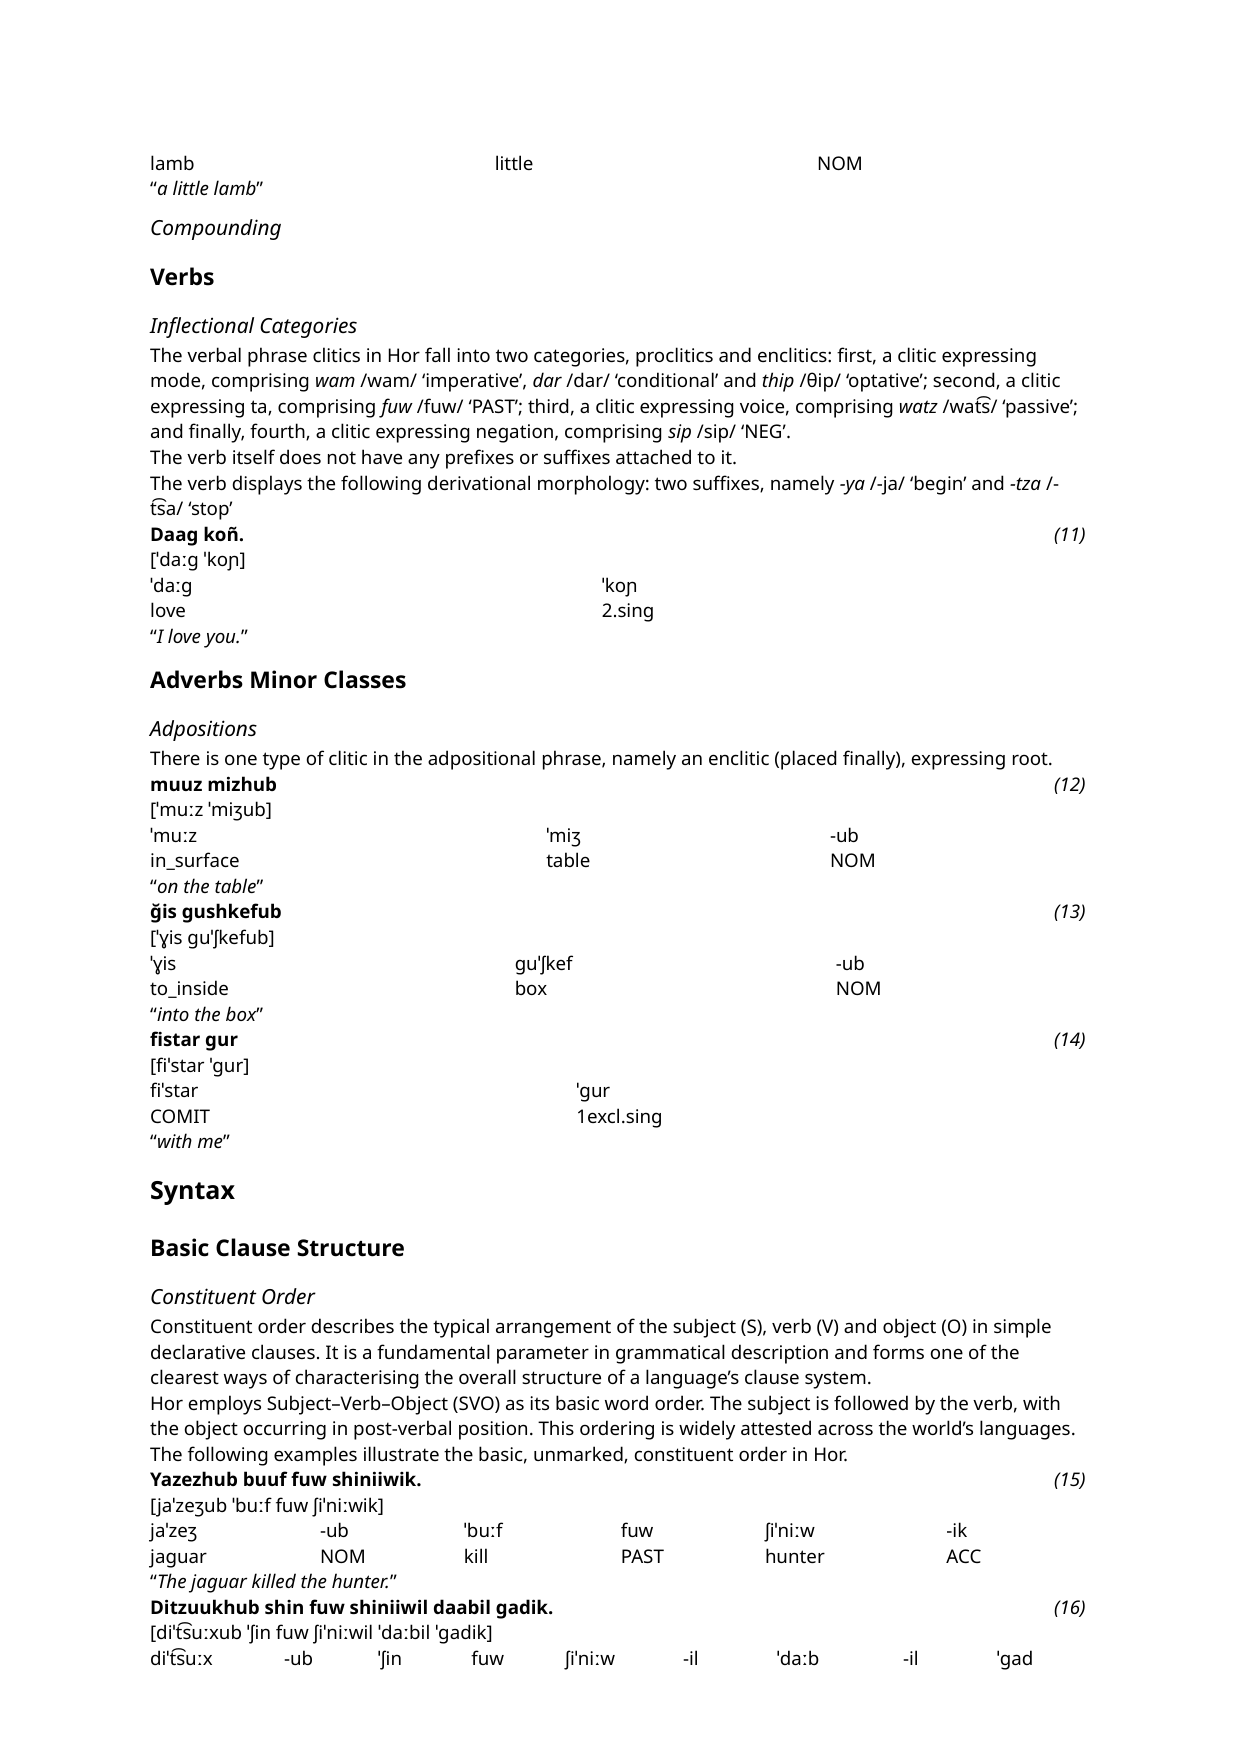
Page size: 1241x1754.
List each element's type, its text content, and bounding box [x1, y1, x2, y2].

table_cell NOM [830, 848, 1090, 873]
table_header ˈɡur [576, 1078, 1090, 1103]
table_header ɡuˈʃkef [515, 950, 836, 975]
subtitle Constituent Order [150, 1282, 1090, 1310]
text “I love you.” [150, 623, 1090, 648]
text “The jaguar killed the hunter.” [150, 1569, 1090, 1594]
table_cell NOM [836, 975, 1090, 1001]
text [ˈmuːz ˈmiʒub] [150, 797, 1090, 822]
text [ˈɣis ɡuˈʃkefub] [150, 924, 1090, 950]
table_header ˈmuːz [150, 822, 546, 848]
text [diˈt͡suːxub ˈʃin fuw ʃiˈniːwil ˈdaːbil ˈɡadik] [150, 1620, 1090, 1645]
table_header ˈɡad [997, 1645, 1090, 1671]
table_cell NOM [320, 1543, 464, 1569]
table_header ˈkoɲ [602, 572, 1090, 597]
text ğis gushkefub (13) [150, 899, 1090, 924]
table_cell in_surface [150, 848, 546, 873]
table_cell lamb [150, 150, 494, 176]
text “with me” [150, 1128, 1090, 1154]
table_cell hunter [765, 1543, 946, 1569]
text “a little lamb” [150, 176, 1090, 201]
table_header jaˈzeʒ [150, 1518, 320, 1543]
table_header ˈʃin [378, 1645, 471, 1671]
table_header -il [683, 1645, 777, 1671]
text Hor employs Subject–Verb–Object (SVO) as its basic word order. The subject is followed by the verb, with the object occurring in post-verbal position. This ordering is widely attested across the world’s languages. [150, 1390, 1090, 1441]
table_header -ub [830, 822, 1090, 848]
subtitle Compounding [150, 213, 1090, 242]
table_header ˈdaːɡ [150, 572, 602, 597]
subtitle Adverbs Minor Classes [150, 664, 1090, 695]
table_header -il [903, 1645, 997, 1671]
table_cell COMIT [150, 1103, 576, 1128]
table_header fiˈstar [150, 1078, 576, 1103]
text There is one type of clitic in the adpositional phrase, namely an enclitic (placed finally), expressing root. [150, 746, 1090, 771]
text [jaˈzeʒub ˈbuːf fuw ʃiˈniːwik] [150, 1492, 1090, 1518]
text Daag koñ. (11) [150, 521, 1090, 546]
table_header -ik [946, 1518, 1090, 1543]
text muuz mizhub (12) [150, 771, 1090, 797]
text The following examples illustrate the basic, unmarked, constituent order in Hor. [150, 1441, 1090, 1467]
text fistar gur (14) [150, 1026, 1090, 1052]
text The verb itself does not have any prefixes or suffixes attached to it. [150, 444, 1090, 470]
table_header fuw [621, 1518, 765, 1543]
table_cell table [546, 848, 830, 873]
text “into the box” [150, 1001, 1090, 1026]
table_header -ub [320, 1518, 464, 1543]
text Constituent order describes the typical arrangement of the subject (S), verb (V) and object (O) in simple declarative clauses. It is a fundamental parameter in grammatical description and forms one of the clearest ways of characterising the overall structure of a language’s clause system. [150, 1313, 1090, 1390]
table_cell 2.sing [602, 598, 1090, 623]
table_header ˈdaːb [777, 1645, 903, 1671]
table_header ˈmiʒ [546, 822, 830, 848]
table_header fuw [471, 1645, 565, 1671]
table_cell love [150, 598, 602, 623]
table_cell 1excl.sing [576, 1103, 1090, 1128]
table_header ˈbuːf [464, 1518, 621, 1543]
table_cell jaguar [150, 1543, 320, 1569]
table_header -ub [836, 950, 1090, 975]
text The verb displays the following derivational morphology: two suffixes, namely -ya /-ja/ ‘begin’ and -tza /-t͡sa/ ‘stop’ [150, 470, 1090, 521]
subtitle Inflectional Categories [150, 311, 1090, 339]
text Yazezhub buuf fuw shiniiwik. (15) [150, 1467, 1090, 1492]
table_cell box [515, 975, 836, 1001]
table_header ˈɣis [150, 950, 514, 975]
table_header ʃiˈniːw [765, 1518, 946, 1543]
text “on the table” [150, 873, 1090, 899]
table_header ʃiˈniːw [565, 1645, 683, 1671]
table_cell PAST [621, 1543, 765, 1569]
table_cell little [495, 150, 817, 176]
text Ditzuukhub shin fuw shiniiwil daabil gadik. (16) [150, 1594, 1090, 1620]
subtitle Adpositions [150, 714, 1090, 743]
subtitle Verbs [150, 261, 1090, 292]
text [ˈdaːɡ ˈkoɲ] [150, 546, 1090, 572]
subtitle Syntax [150, 1173, 1090, 1207]
table_header -ub [284, 1645, 378, 1671]
table_cell to_inside [150, 975, 514, 1001]
text [fiˈstar ˈɡur] [150, 1052, 1090, 1077]
table_cell NOM [817, 150, 1090, 176]
table_cell kill [464, 1543, 621, 1569]
text The verbal phrase clitics in Hor fall into two categories, proclitics and enclitics: first, a clitic expressing mode, comprising wam /wam/ ‘imperative’, dar /dar/ ‘conditional’ and thip /θip/ ‘optative’; second, a clitic expressing ta, comprising fuw /fuw/ ‘PAST’; third, a clitic expressing voice, comprising watz /wat͡s/ ‘passive’; and finally, fourth, a clitic expressing negation, comprising sip /sip/ ‘NEG’. [150, 342, 1090, 444]
subtitle Basic Clause Structure [150, 1232, 1090, 1263]
table_header diˈt͡suːx [150, 1645, 284, 1671]
table_cell ACC [946, 1543, 1090, 1569]
